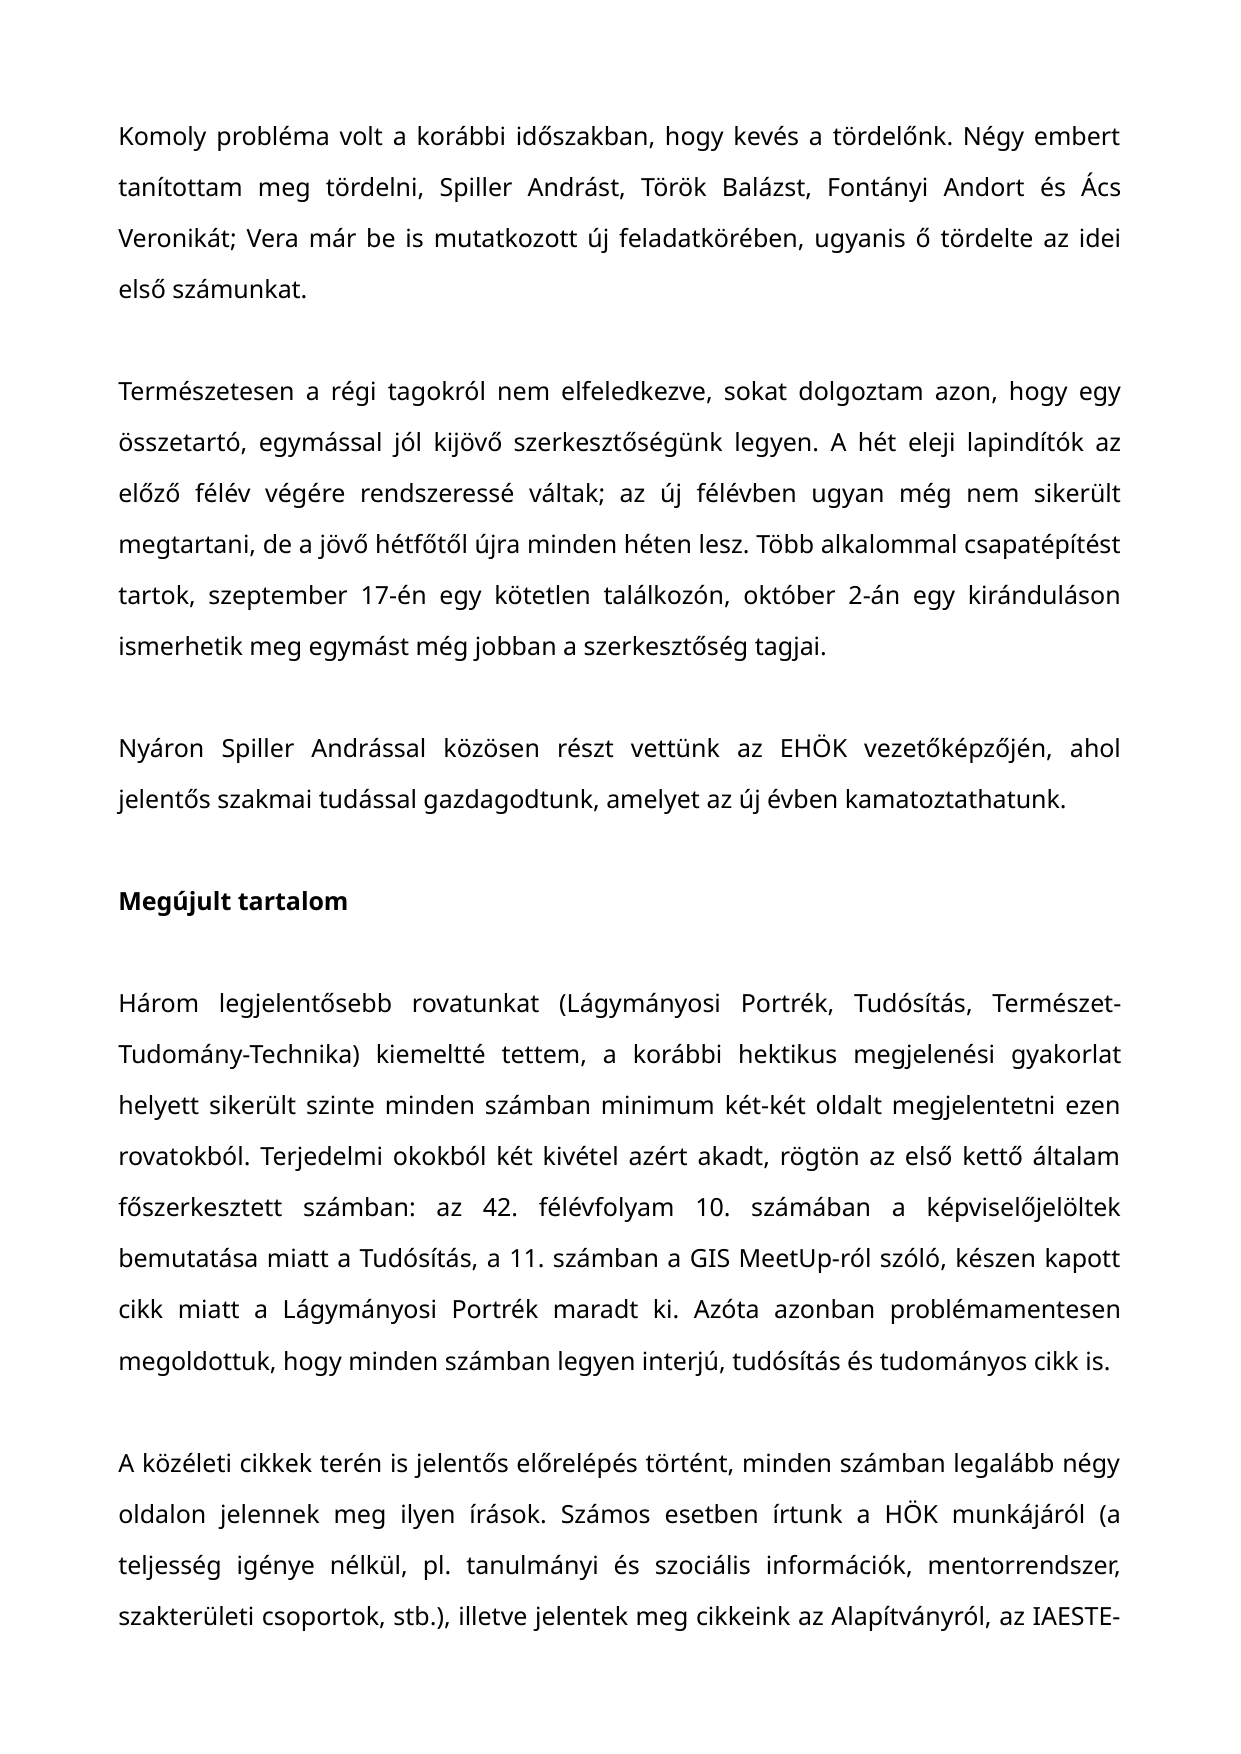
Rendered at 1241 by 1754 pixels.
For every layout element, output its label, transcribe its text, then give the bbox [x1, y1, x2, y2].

text Nyáron Spiller Andrással közösen részt vettünk az EHÖK vezetőképzőjén, ahol jelentős szakmai tudással gazdagodtunk, amelyet az új évben kamatoztathatunk. [118, 731, 1122, 816]
text Természetesen a régi tagokról nem elfeledkezve, sokat dolgoztam azon, hogy egy összetartó, egymással jól kijövő szerkesztőségünk legyen. A hét eleji lapindítók az előző félév végére rendszeressé váltak; az új félévben ugyan még nem sikerült megtartani, de a jövő hétfőtől újra minden héten lesz. Több alkalommal csapatépítést tartok, szeptember 17-én egy kötetlen találkozón, október 2-án egy kiránduláson ismerhetik meg egymást még jobban a szerkesztőség tagjai. [118, 373, 1122, 663]
text A közéleti cikkek terén is jelentős előrelépés történt, minden számban legalább négy oldalon jelennek meg ilyen írások. Számos esetben írtunk a HÖK munkájáról (a teljesség igénye nélkül, pl. tanulmányi és szociális információk, mentorrendszer, szakterületi csoportok, stb.), illetve jelentek meg cikkeink az Alapítványról, az IAESTE- [118, 1445, 1122, 1632]
text Megújult tartalom [118, 884, 1122, 918]
text Komoly probléma volt a korábbi időszakban, hogy kevés a tördelőnk. Négy embert tanítottam meg tördelni, Spiller Andrást, Török Balázst, Fontányi Andort és Ács Veronikát; Vera már be is mutatkozott új feladatkörében, ugyanis ő tördelte az idei első számunkat. [118, 118, 1122, 305]
text Három legjelentősebb rovatunkat (Lágymányosi Portrék, Tudósítás, Természet-Tudomány-Technika) kiemeltté tettem, a korábbi hektikus megjelenési gyakorlat helyett sikerült szinte minden számban minimum két-két oldalt megjelentetni ezen rovatokból. Terjedelmi okokból két kivétel azért akadt, rögtön az első kettő általam főszerkesztett számban: az 42. félévfolyam 10. számában a képviselőjelöltek bemutatása miatt a Tudósítás, a 11. számban a GIS MeetUp-ról szóló, készen kapott cikk miatt a Lágymányosi Portrék maradt ki. Azóta azonban problémamentesen megoldottuk, hogy minden számban legyen interjú, tudósítás és tudományos cikk is. [118, 986, 1122, 1377]
